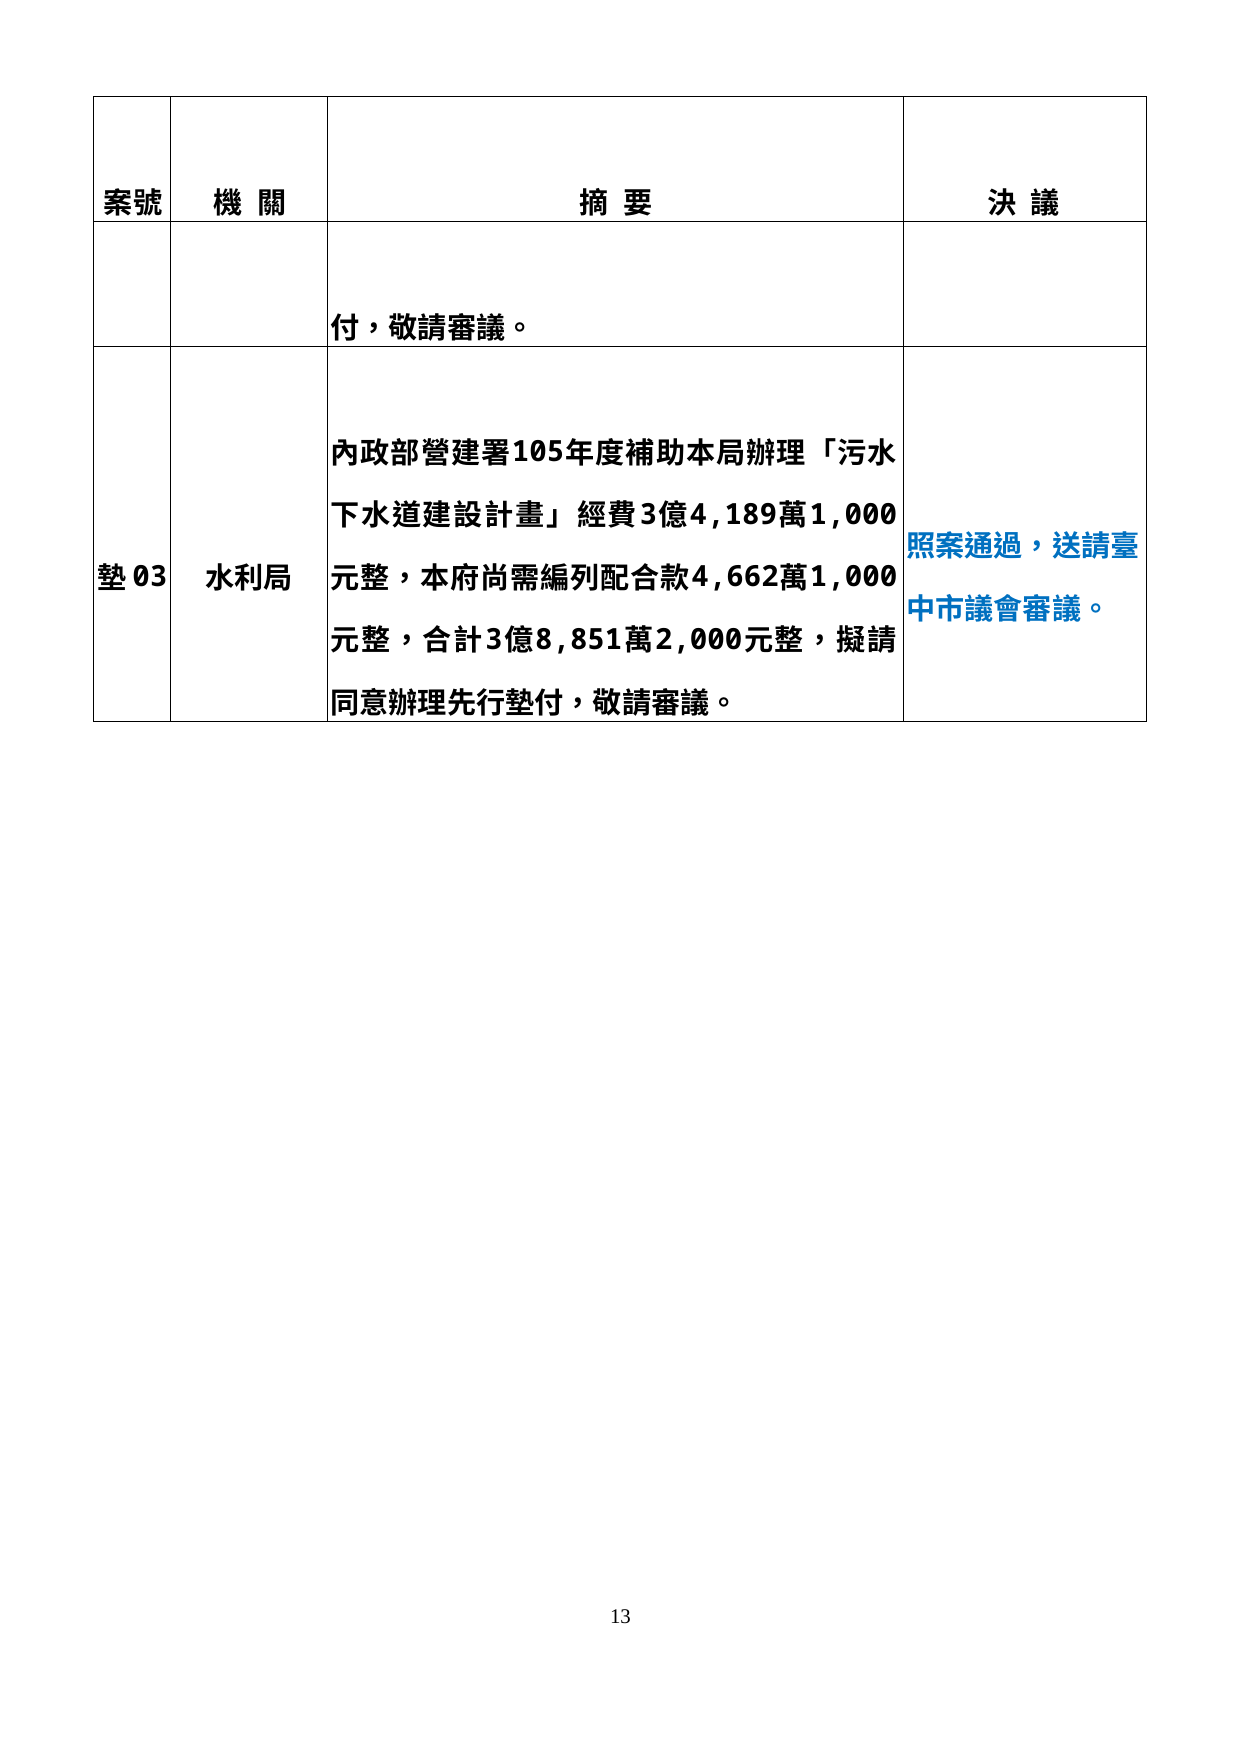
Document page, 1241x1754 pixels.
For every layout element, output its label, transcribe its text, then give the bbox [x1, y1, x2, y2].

table_cell 水利局 [171, 347, 327, 721]
table_header 摘 要 [328, 97, 903, 221]
table_cell 照案通過，送請臺中市議會審議。 [904, 347, 1146, 721]
table_cell [94, 222, 170, 346]
table_cell 墊03 [94, 347, 170, 721]
table_cell [171, 222, 327, 346]
table_cell [904, 222, 1146, 346]
table_header 決 議 [904, 97, 1146, 221]
table_header 機 關 [171, 97, 327, 221]
table_cell 付，敬請審議。 [328, 222, 903, 346]
table_cell 內政部營建署105年度補助本局辦理「污水下水道建設計畫」經費3億4,189萬1,000元整，本府尚需編列配合款4,662萬1,000元整，合計3億8,851萬2,000元整，擬請同意辦理先行墊付，敬請審議。 [328, 347, 903, 721]
table_header 案號 [94, 97, 170, 221]
